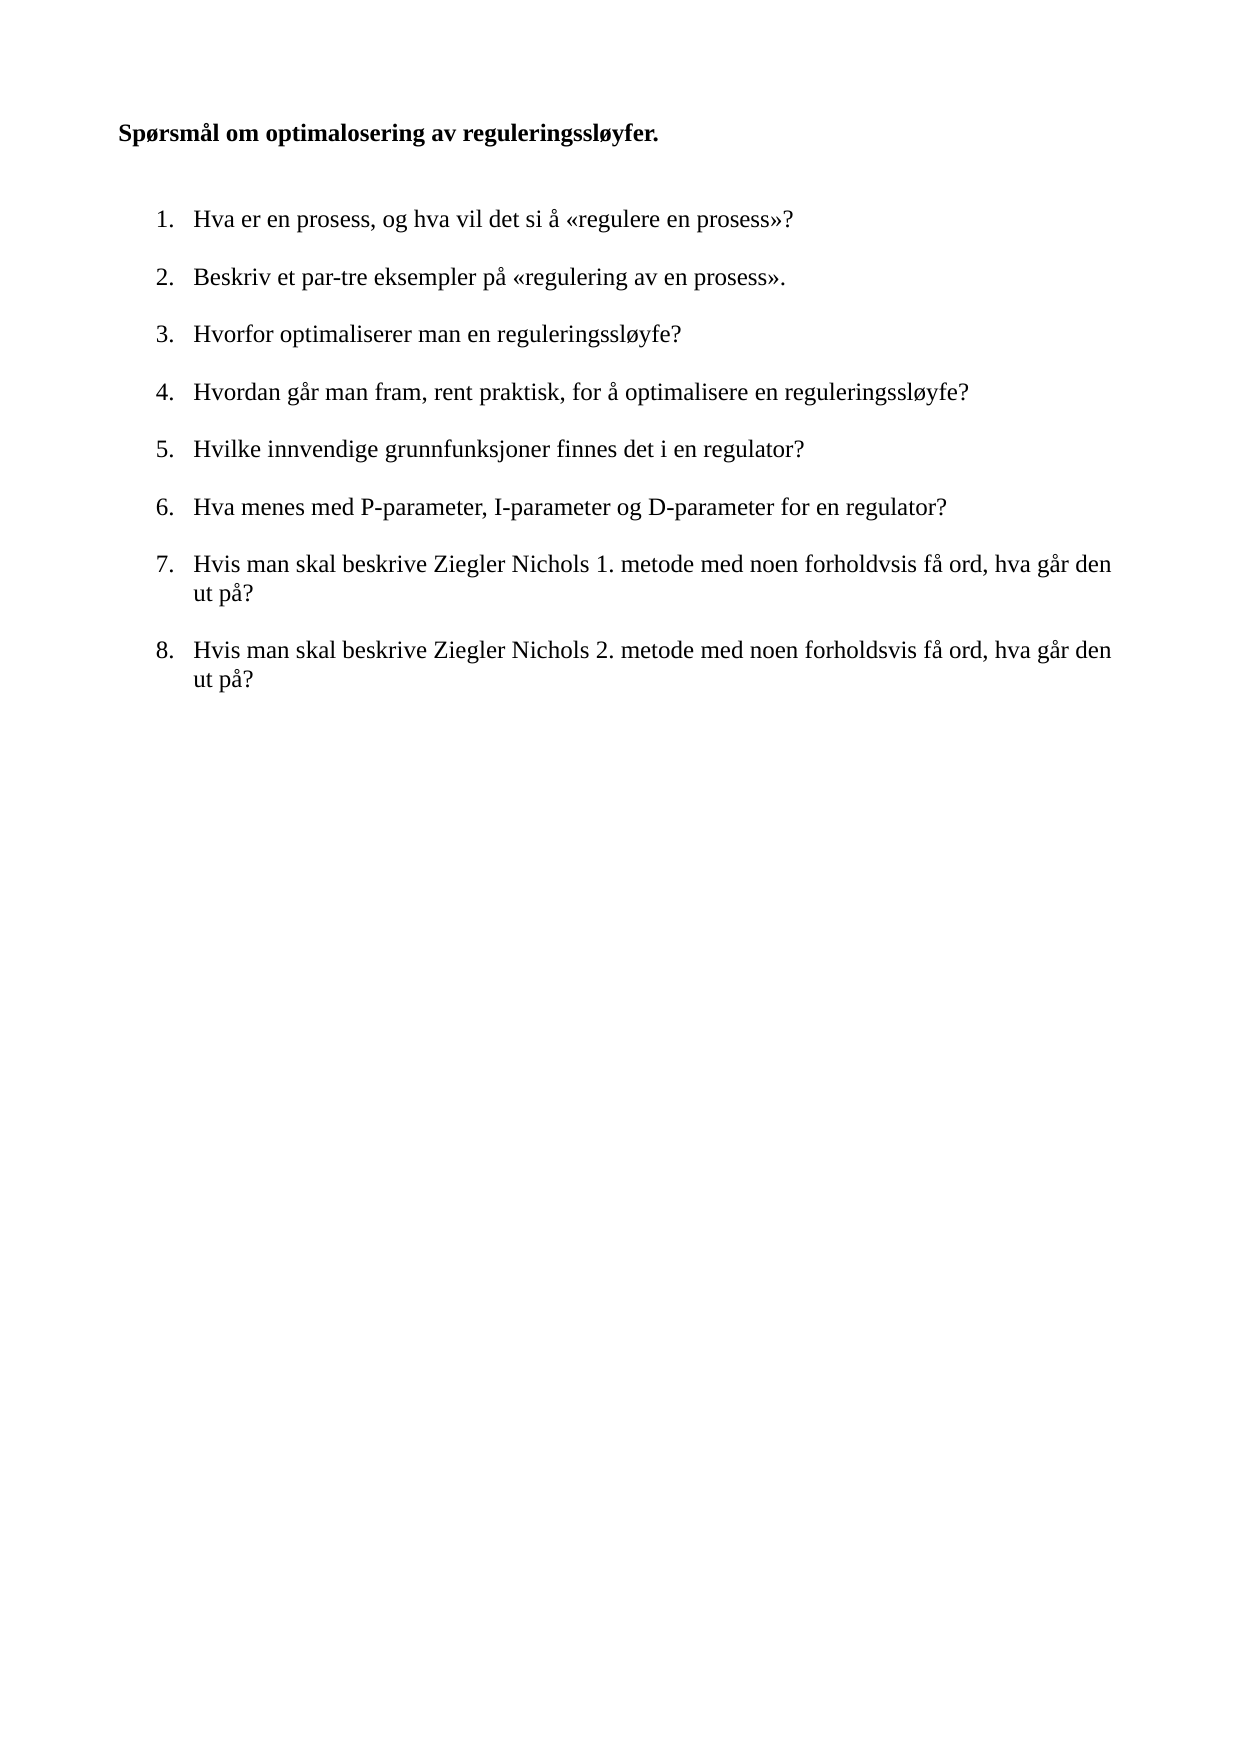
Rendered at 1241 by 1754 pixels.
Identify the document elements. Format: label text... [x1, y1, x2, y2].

list Hvis man skal beskrive Ziegler Nichols 2. metode med noen forholdsvis få ord, hva går den ut på? [156, 636, 1122, 693]
text Spørsmål om optimalosering av reguleringssløyfer. [118, 118, 1122, 176]
list Hvorfor optimaliserer man en reguleringssløyfe? [156, 319, 1122, 348]
list Beskriv et par-tre eksempler på «regulering av en prosess». [156, 262, 1122, 291]
list Hvilke innvendige grunnfunksjoner finnes det i en regulator? [156, 434, 1122, 492]
list Hvis man skal beskrive Ziegler Nichols 1. metode med noen forholdvsis få ord, hva går den ut på? [156, 549, 1122, 636]
list Hva menes med P-parameter, I-parameter og D-parameter for en regulator? [156, 492, 1122, 549]
list Hva er en prosess, og hva vil det si å «regulere en prosess»? [156, 204, 1122, 262]
list Hvordan går man fram, rent praktisk, for å optimalisere en reguleringssløyfe? [156, 377, 1122, 434]
